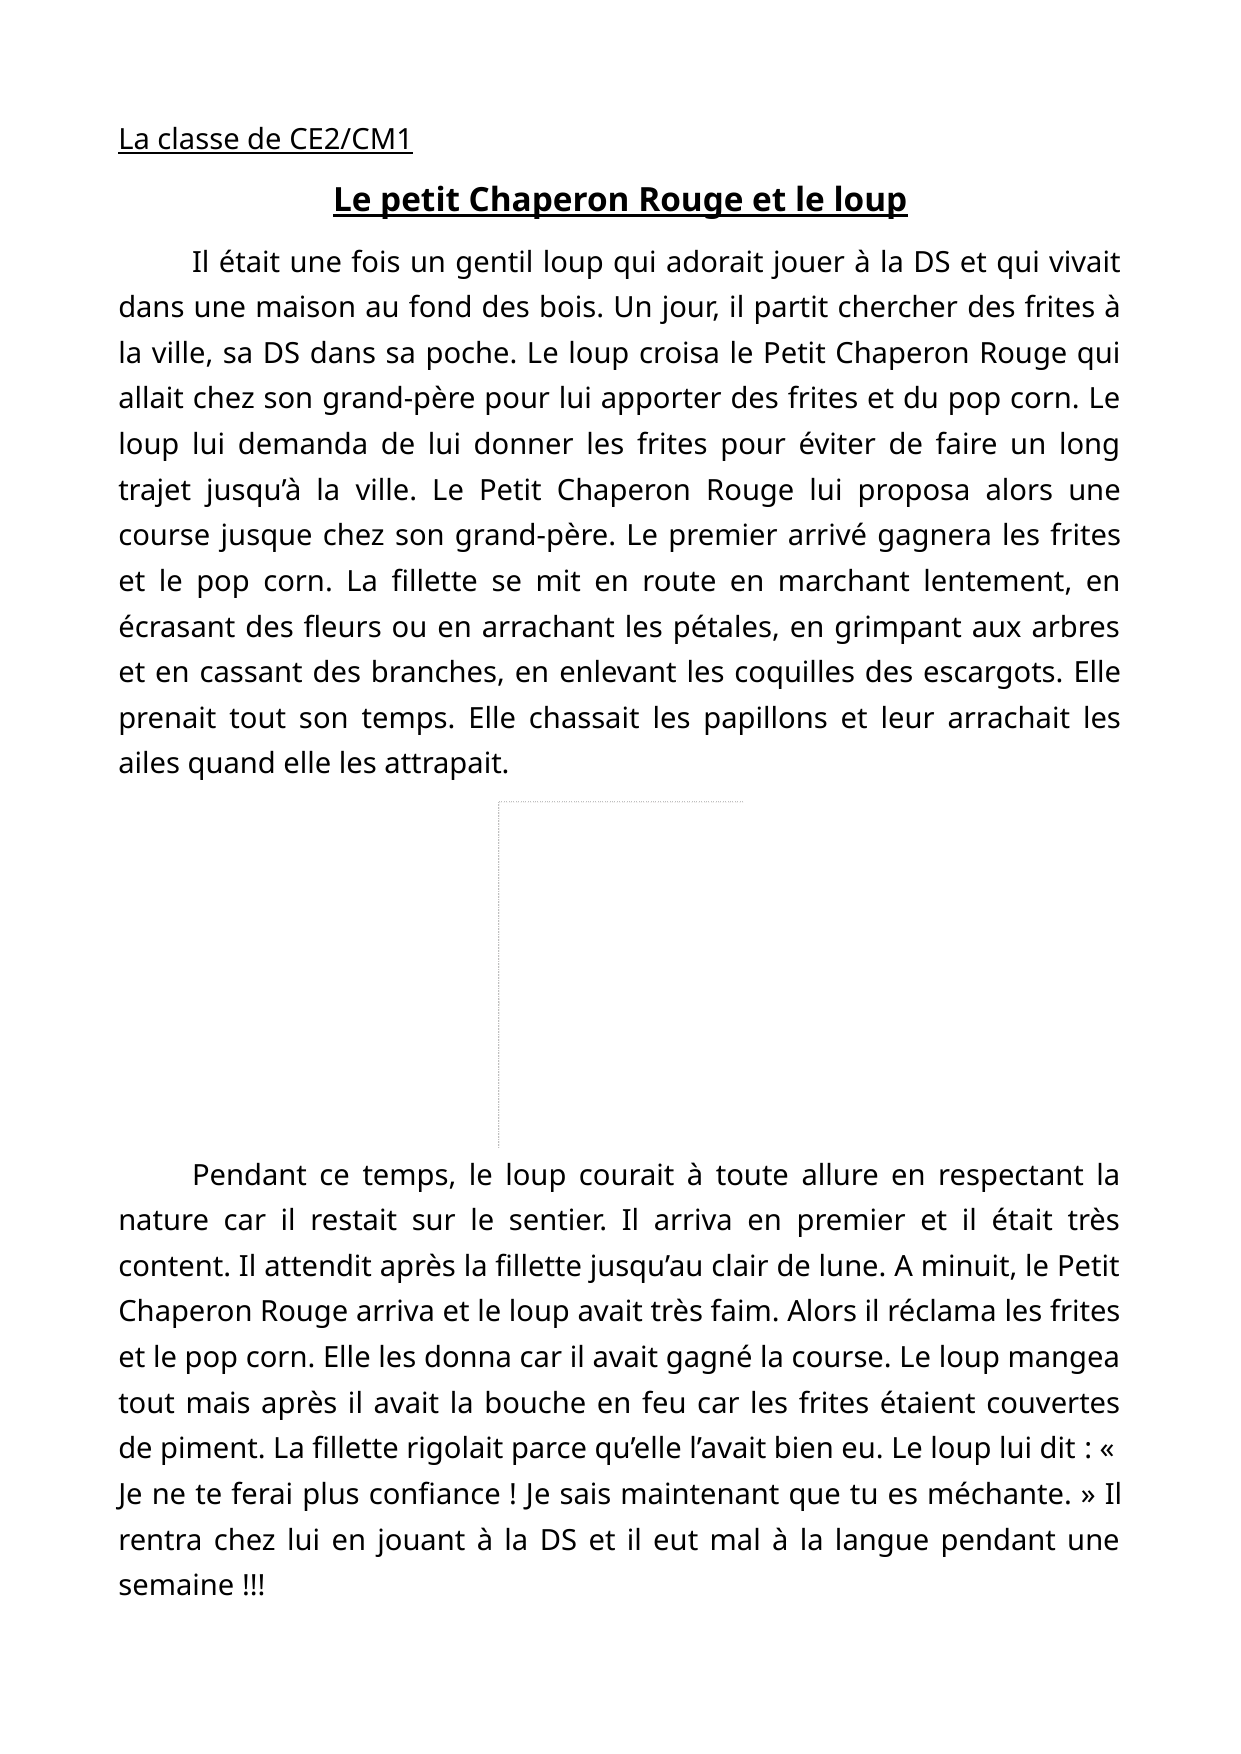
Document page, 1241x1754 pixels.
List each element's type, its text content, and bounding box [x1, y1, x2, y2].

text La classe de CE2/CM1 [118, 118, 1122, 158]
text Pendant ce temps, le loup courait à toute allure en respectant la nature car il restait sur le sentier. Il arriva en premier et il était très content. Il attendit après la fillette jusqu’au clair de lune. A minuit, le Petit Chaperon Rouge arriva et le loup avait très faim. Alors il réclama les frites et le pop corn. Elle les donna car il avait gagné la course. Le loup mangea tout mais après il avait la bouche en feu car les frites étaient couvertes de piment. La fillette rigolait parce qu’elle l’avait bien eu. Le loup lui dit : « Je ne te ferai plus confiance ! Je sais maintenant que tu es méchante. » Il rentra chez lui en jouant à la DS et il eut mal à la langue pendant une semaine !!! [118, 801, 1122, 1604]
text Il était une fois un gentil loup qui adorait jouer à la DS et qui vivait dans une maison au fond des bois. Un jour, il partit chercher des frites à la ville, sa DS dans sa poche. Le loup croisa le Petit Chaperon Rouge qui allait chez son grand-père pour lui apporter des frites et du pop corn. Le loup lui demanda de lui donner les frites pour éviter de faire un long trajet jusqu’à la ville. Le Petit Chaperon Rouge lui proposa alors une course jusque chez son grand-père. Le premier arrivé gagnera les frites et le pop corn. La fillette se mit en route en marchant lentement, en écrasant des fleurs ou en arrachant les pétales, en grimpant aux arbres et en cassant des branches, en enlevant les coquilles des escargots. Elle prenait tout son temps. Elle chassait les papillons et leur arrachait les ailes quand elle les attrapait. [118, 241, 1122, 782]
text Le petit Chaperon Rouge et le loup [118, 176, 1122, 222]
